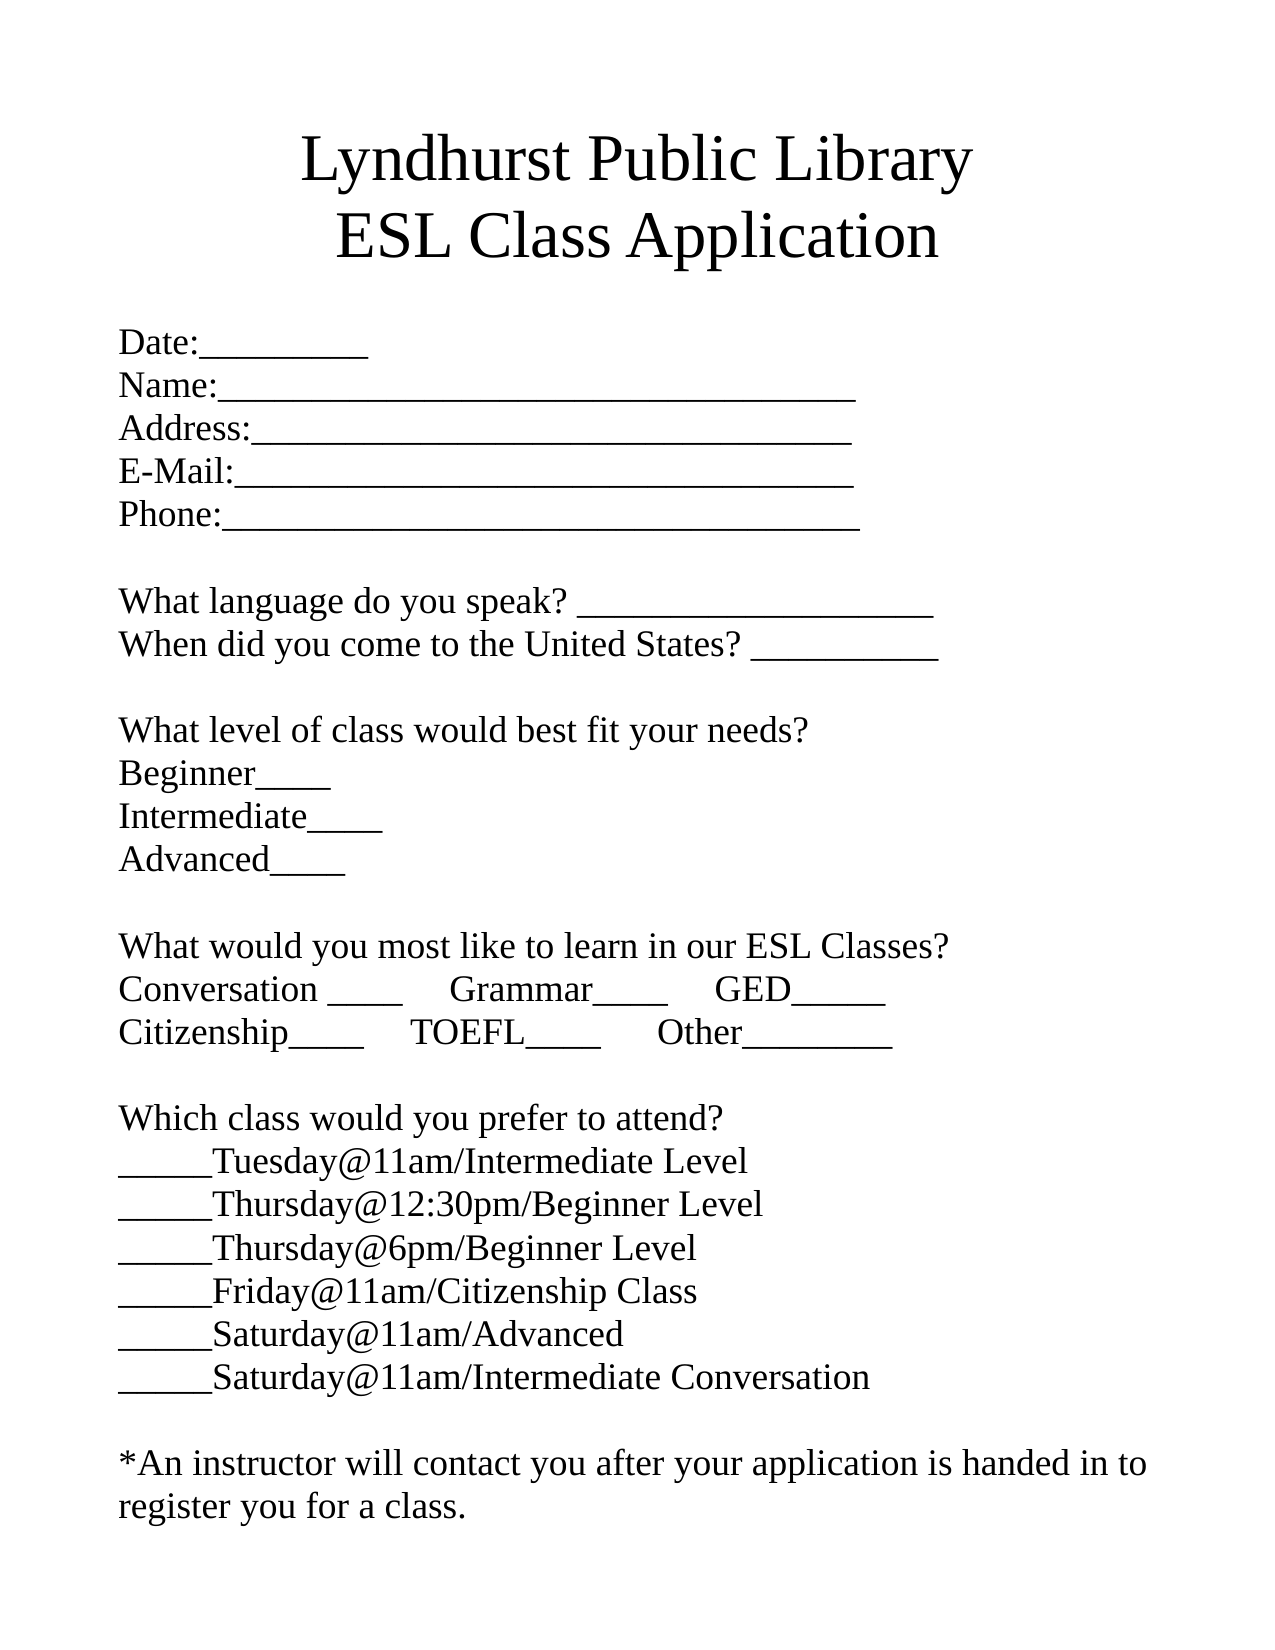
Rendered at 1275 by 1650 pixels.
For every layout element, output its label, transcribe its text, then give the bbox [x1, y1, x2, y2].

text Citizenship____ TOEFL____ Other________ [118, 1009, 1157, 1052]
text _____Thursday@6pm/Beginner Level [118, 1225, 1157, 1268]
text ESL Class Application [118, 195, 1157, 271]
text _____Saturday@11am/Intermediate Conversation [118, 1354, 1157, 1397]
text Beginner____ [118, 751, 1157, 794]
text _____Thursday@12:30pm/Beginner Level [118, 1182, 1157, 1225]
text Date:_________ [118, 319, 1157, 362]
text E-Mail:_________________________________ [118, 449, 1157, 492]
text Which class would you prefer to attend? [118, 1096, 1157, 1139]
text When did you come to the United States? __________ [118, 621, 1157, 664]
text _____Tuesday@11am/Intermediate Level [118, 1139, 1157, 1182]
text Intermediate____ [118, 794, 1157, 837]
text Conversation ____ Grammar____ GED_____ [118, 966, 1157, 1009]
text *An instructor will contact you after your application is handed in to register you for a class. [118, 1441, 1157, 1527]
text _____Friday@11am/Citizenship Class [118, 1268, 1157, 1311]
text What language do you speak? ___________________ [118, 578, 1157, 621]
text Phone:__________________________________ [118, 492, 1157, 535]
text Lyndhurst Public Library [118, 118, 1157, 195]
text Address:________________________________ [118, 406, 1157, 449]
text _____Saturday@11am/Advanced [118, 1311, 1157, 1354]
text Name:__________________________________ [118, 362, 1157, 406]
text Advanced____ [118, 837, 1157, 880]
text What level of class would best fit your needs? [118, 707, 1157, 751]
text What would you most like to learn in our ESL Classes? [118, 923, 1157, 966]
